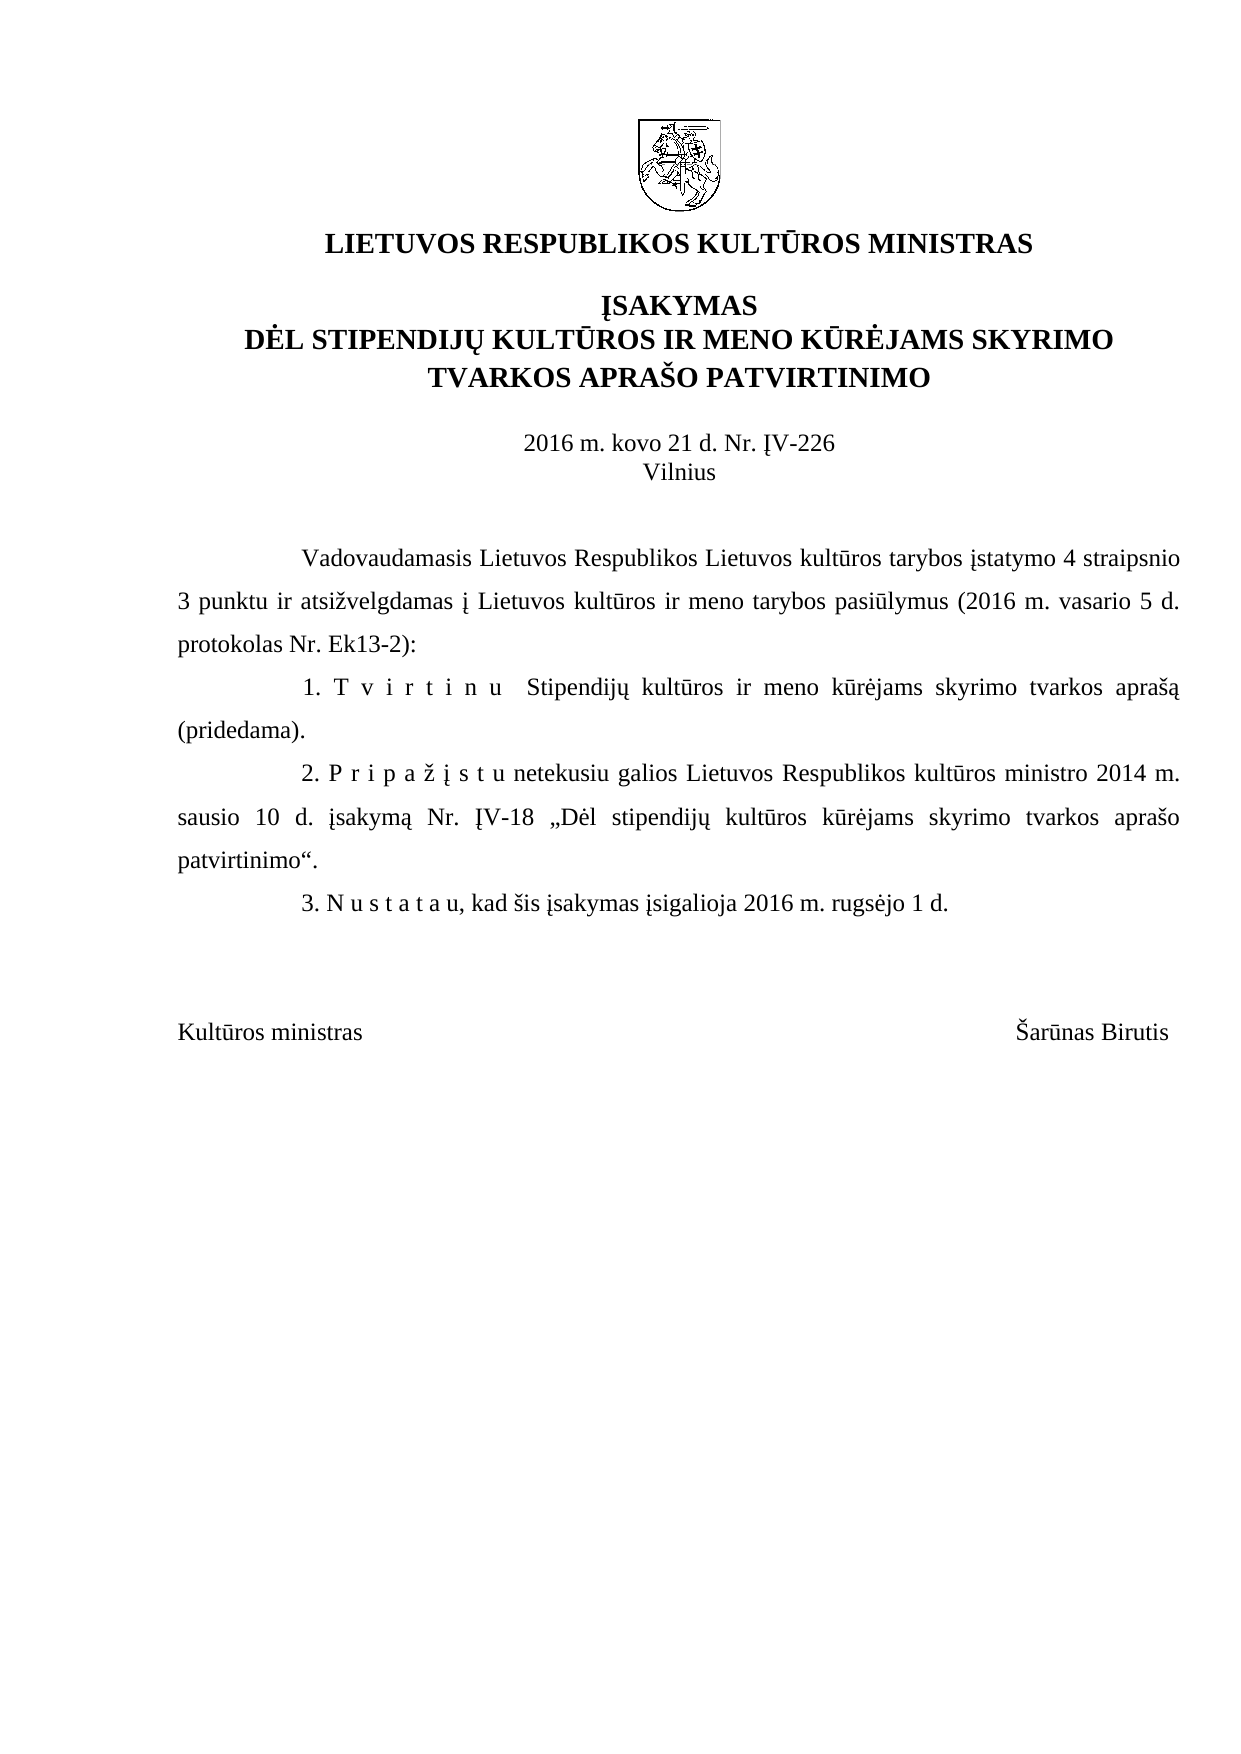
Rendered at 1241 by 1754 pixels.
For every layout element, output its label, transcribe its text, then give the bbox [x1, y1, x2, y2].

text Kultūros ministras Šarūnas Birutis [177, 1017, 1181, 1046]
text 2016 m. kovo 21 d. Nr. ĮV-226 [177, 428, 1181, 457]
text DĖL STIPENDIJŲ KULTŪROS IR MENO KŪRĖJAMS SKYRIMO TVARKOS APRAŠO PATVIRTINIMO [177, 322, 1181, 394]
text Vilnius [177, 457, 1181, 485]
text LIETUVOS RESPUBLIKOS KULTŪROS MINISTRAS [177, 226, 1181, 260]
text 3. N u s t a t a u, kad šis įsakymas įsigalioja 2016 m. rugsėjo 1 d. [177, 888, 1181, 917]
text 2. P r i p a ž į s t u netekusiu galios Lietuvos Respublikos kultūros ministro 2014 m. sausio 10 d. įsakymą Nr. ĮV-18 „Dėl stipendijų kultūros kūrėjams skyrimo tvarkos aprašo patvirtinimo“. [177, 758, 1181, 873]
text 1. T v i r t i n u Stipendijų kultūros ir meno kūrėjams skyrimo tvarkos aprašą (pridedama). [177, 672, 1181, 744]
text ĮSAKYMAS [177, 288, 1181, 322]
text Vadovaudamasis Lietuvos Respublikos Lietuvos kultūros tarybos įstatymo 4 straipsnio 3 punktu ir atsižvelgdamas į Lietuvos kultūros ir meno tarybos pasiūlymus (2016 m. vasario 5 d. protokolas Nr. Ek13-2): [177, 543, 1181, 658]
